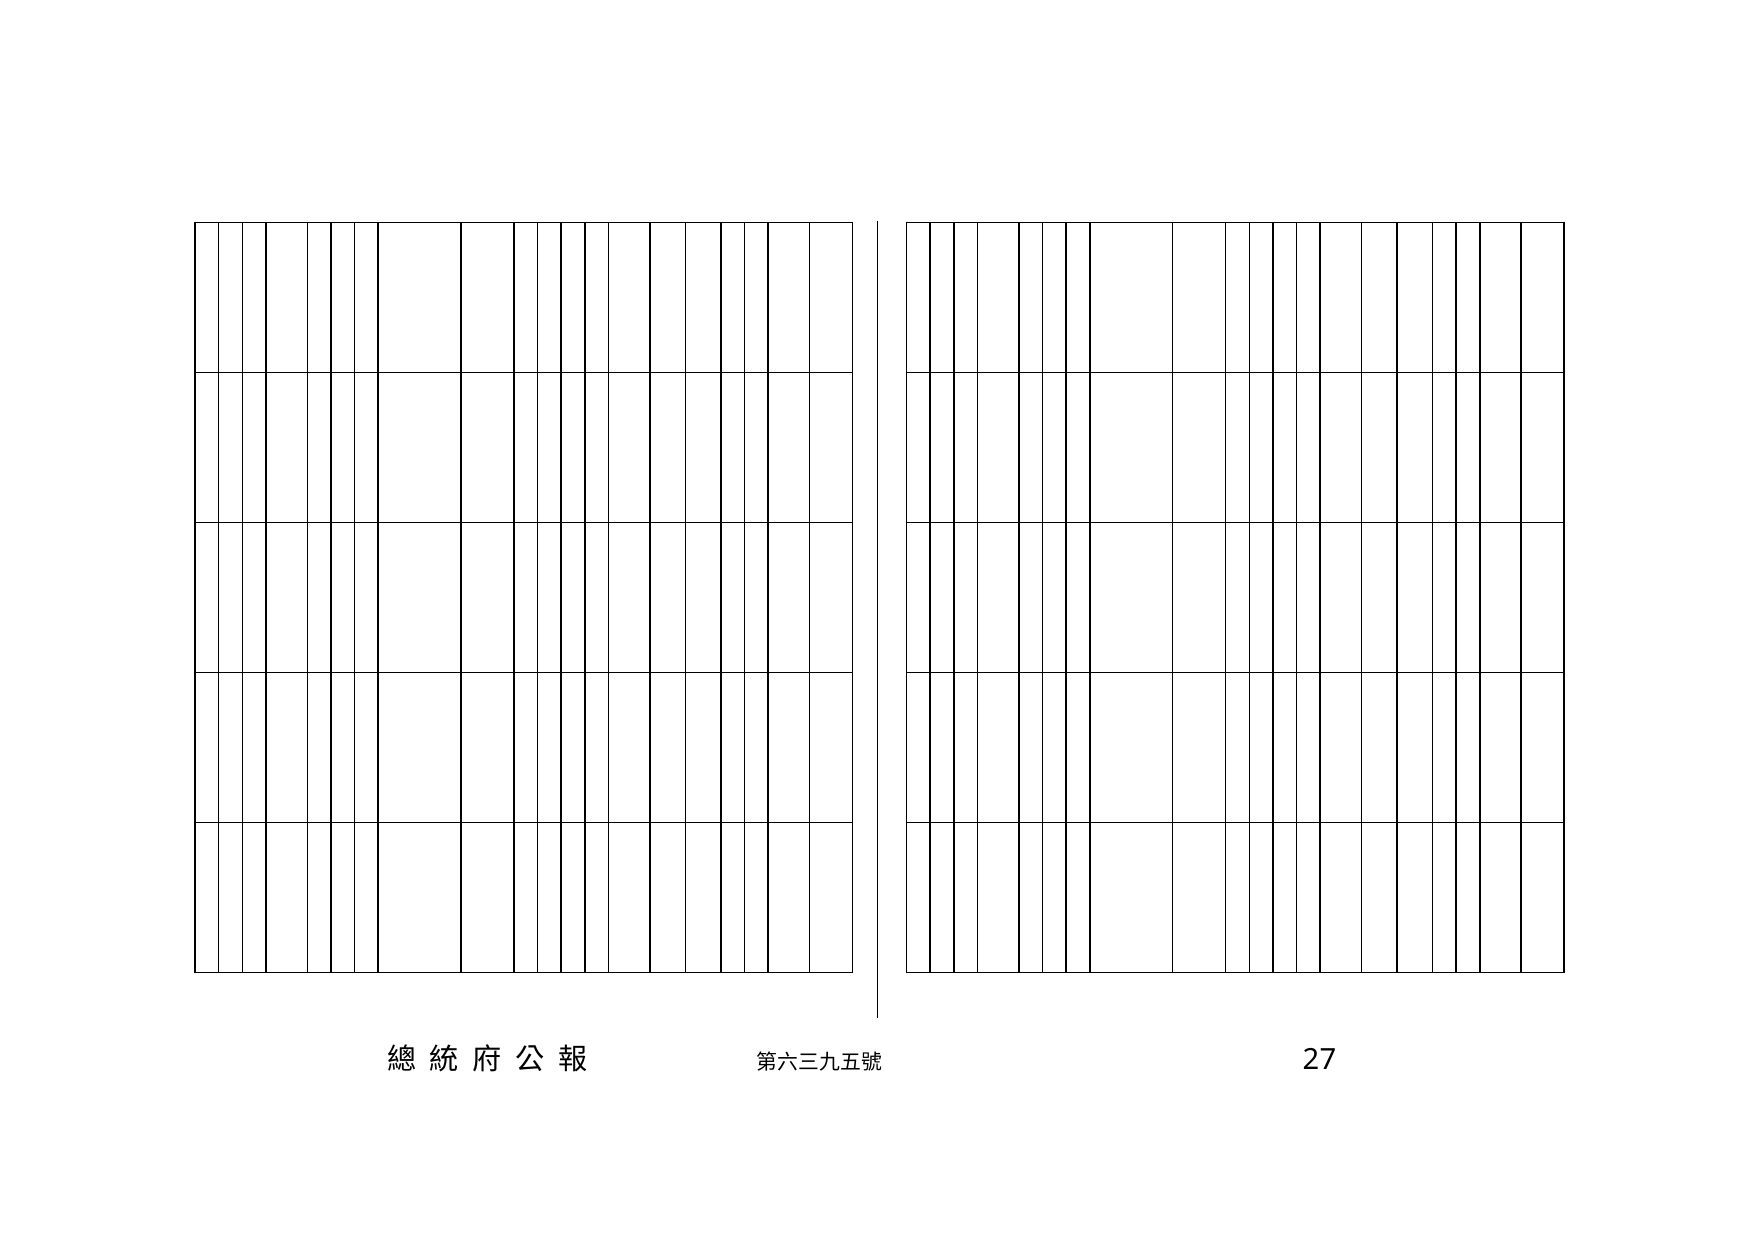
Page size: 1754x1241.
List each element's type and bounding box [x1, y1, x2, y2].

table_cell [379, 673, 460, 822]
table_cell [379, 523, 460, 672]
table_cell [1173, 373, 1225, 522]
table_cell [1481, 373, 1520, 522]
table_cell [1362, 673, 1396, 822]
table_cell [609, 223, 649, 372]
table_cell [538, 523, 560, 672]
table_cell [907, 373, 929, 522]
table_cell [1522, 523, 1563, 672]
table_cell [515, 673, 537, 822]
table_cell [1481, 223, 1520, 372]
table_cell [1091, 523, 1172, 672]
table_cell [219, 673, 242, 822]
table_cell [769, 823, 809, 972]
table_cell [355, 523, 377, 672]
table_cell [1043, 673, 1065, 822]
table_cell [978, 223, 1018, 372]
table_cell [1274, 523, 1296, 672]
table_cell [538, 223, 560, 372]
table_cell [538, 673, 560, 822]
table_cell [1067, 523, 1089, 672]
table_cell [1362, 373, 1396, 522]
table_cell [1457, 823, 1479, 972]
table_cell [332, 823, 354, 972]
table_cell [332, 373, 354, 522]
table_cell [1297, 523, 1319, 672]
table_cell [1398, 823, 1432, 972]
table_cell [978, 673, 1018, 822]
table_cell [1250, 673, 1272, 822]
table_cell [907, 823, 929, 972]
table_cell [1297, 373, 1319, 522]
table_cell [1226, 223, 1249, 372]
table_cell [609, 673, 649, 822]
table_cell [1481, 523, 1520, 672]
table_cell [651, 823, 685, 972]
table_cell [1250, 823, 1272, 972]
table_cell [609, 523, 649, 672]
table_cell [1398, 223, 1432, 372]
table_cell [1020, 223, 1042, 372]
table_cell [686, 823, 720, 972]
table_cell [651, 523, 685, 672]
table_cell [355, 373, 377, 522]
table_cell [267, 823, 307, 972]
table_cell [462, 223, 513, 372]
table_cell [1321, 223, 1361, 372]
table_cell [1274, 223, 1296, 372]
table_cell [931, 823, 953, 972]
table_cell [907, 223, 929, 372]
table_cell [1398, 673, 1432, 822]
table_cell [651, 223, 685, 372]
table_cell [1043, 523, 1065, 672]
table_cell [332, 223, 354, 372]
table_cell [745, 223, 767, 372]
table_cell [538, 823, 560, 972]
table_cell [1433, 523, 1455, 672]
table_cell [745, 673, 767, 822]
table_cell [1274, 673, 1296, 822]
table_cell [1250, 223, 1272, 372]
table_cell [810, 373, 852, 522]
table_cell [810, 523, 852, 672]
table_cell [267, 523, 307, 672]
table_cell [308, 523, 330, 672]
table_cell [462, 823, 513, 972]
table_cell [810, 673, 852, 822]
table_cell [243, 673, 265, 822]
table_cell [745, 523, 767, 672]
table_cell [1522, 673, 1563, 822]
table_cell [1297, 673, 1319, 822]
table_cell [609, 823, 649, 972]
table_cell [955, 373, 977, 522]
table_cell [219, 373, 242, 522]
table_cell [978, 523, 1018, 672]
table_cell [1173, 823, 1225, 972]
table_cell [538, 373, 560, 522]
table_cell [1362, 823, 1396, 972]
table_cell [462, 673, 513, 822]
table_cell [955, 823, 977, 972]
table_cell [1457, 223, 1479, 372]
table_cell [1226, 823, 1249, 972]
table_cell [1043, 373, 1065, 522]
table_cell [1433, 373, 1455, 522]
table_cell [745, 373, 767, 522]
table_cell [955, 223, 977, 372]
table_cell [651, 373, 685, 522]
table_cell [1226, 523, 1249, 672]
table_cell [1020, 673, 1042, 822]
table_cell [562, 823, 584, 972]
table_cell [955, 673, 977, 822]
table_cell [219, 223, 242, 372]
table_cell [1321, 673, 1361, 822]
table_cell [586, 523, 608, 672]
table_cell [586, 673, 608, 822]
table_cell [355, 223, 377, 372]
table_cell [1173, 673, 1225, 822]
table_cell [1067, 823, 1089, 972]
table_cell [1173, 523, 1225, 672]
table_cell [379, 823, 460, 972]
table_cell [1274, 373, 1296, 522]
table_cell [332, 523, 354, 672]
table_cell [308, 223, 330, 372]
table_cell [1321, 523, 1361, 672]
table_cell [1091, 673, 1172, 822]
table_cell [1173, 223, 1225, 372]
table_cell [1067, 223, 1089, 372]
table_cell [562, 223, 584, 372]
table_cell [1274, 823, 1296, 972]
table_cell [586, 373, 608, 522]
table_cell [1020, 523, 1042, 672]
table_cell [769, 673, 809, 822]
table_cell [686, 673, 720, 822]
table_cell [1020, 373, 1042, 522]
table_cell [1250, 373, 1272, 522]
table_cell [1297, 823, 1319, 972]
table_cell [1091, 373, 1172, 522]
table_cell [1522, 373, 1563, 522]
table_cell [515, 523, 537, 672]
table_cell [1067, 673, 1089, 822]
table_cell [769, 373, 809, 522]
table_cell [1091, 823, 1172, 972]
table_cell [722, 373, 744, 522]
table_cell [769, 523, 809, 672]
table_cell [267, 373, 307, 522]
table_cell [1321, 823, 1361, 972]
table_cell [219, 523, 242, 672]
table_cell [1398, 523, 1432, 672]
table_cell [1250, 523, 1272, 672]
table_cell [308, 373, 330, 522]
table_cell [1398, 373, 1432, 522]
table_cell [955, 523, 977, 672]
table_cell [515, 373, 537, 522]
table_cell [1226, 373, 1249, 522]
table_cell [686, 373, 720, 522]
table_cell [219, 823, 242, 972]
table_cell [1067, 373, 1089, 522]
table_cell [609, 373, 649, 522]
table_cell [1457, 373, 1479, 522]
table_cell [1043, 823, 1065, 972]
table_cell [308, 673, 330, 822]
table_cell [1433, 823, 1455, 972]
table_cell [1362, 223, 1396, 372]
table_cell [243, 223, 265, 372]
table_cell [722, 223, 744, 372]
table_cell [462, 373, 513, 522]
table_cell [1457, 673, 1479, 822]
table_cell [243, 823, 265, 972]
table_cell [686, 523, 720, 672]
table_cell [267, 673, 307, 822]
table_cell [1433, 673, 1455, 822]
table_cell [586, 223, 608, 372]
table_cell [978, 373, 1018, 522]
table_cell [562, 673, 584, 822]
table_cell [1362, 523, 1396, 672]
table_cell [196, 673, 218, 822]
table_cell [1481, 823, 1520, 972]
table_cell [810, 823, 852, 972]
table_cell [1522, 823, 1563, 972]
table_cell [1481, 673, 1520, 822]
table_cell [562, 523, 584, 672]
table_cell [931, 673, 953, 822]
table_cell [907, 673, 929, 822]
table_cell [810, 223, 852, 372]
table_cell [651, 673, 685, 822]
table_cell [355, 673, 377, 822]
table_cell [355, 823, 377, 972]
table_cell [686, 223, 720, 372]
table_cell [243, 373, 265, 522]
table_cell [515, 823, 537, 972]
table_cell [332, 673, 354, 822]
table_cell [769, 223, 809, 372]
table_cell [907, 523, 929, 672]
table_cell [1226, 673, 1249, 822]
table_cell [1297, 223, 1319, 372]
table_cell [1020, 823, 1042, 972]
table_cell [1457, 523, 1479, 672]
table_cell [562, 373, 584, 522]
table_cell [267, 223, 307, 372]
table_cell [308, 823, 330, 972]
table_cell [978, 823, 1018, 972]
table_cell [379, 373, 460, 522]
table_cell [722, 823, 744, 972]
table_cell [586, 823, 608, 972]
table_cell [931, 523, 953, 672]
table_cell [1091, 223, 1172, 372]
table_cell [745, 823, 767, 972]
table_cell [379, 223, 460, 372]
table_cell [515, 223, 537, 372]
table_cell [1433, 223, 1455, 372]
table_cell [931, 223, 953, 372]
table_cell [1321, 373, 1361, 522]
table_cell [243, 523, 265, 672]
table_cell [931, 373, 953, 522]
table_cell [196, 523, 218, 672]
table_cell [196, 823, 218, 972]
table_cell [196, 373, 218, 522]
table_cell [1043, 223, 1065, 372]
table_cell [722, 523, 744, 672]
table_cell [196, 223, 218, 372]
table_cell [722, 673, 744, 822]
table_cell [462, 523, 513, 672]
table_cell [1522, 223, 1563, 372]
